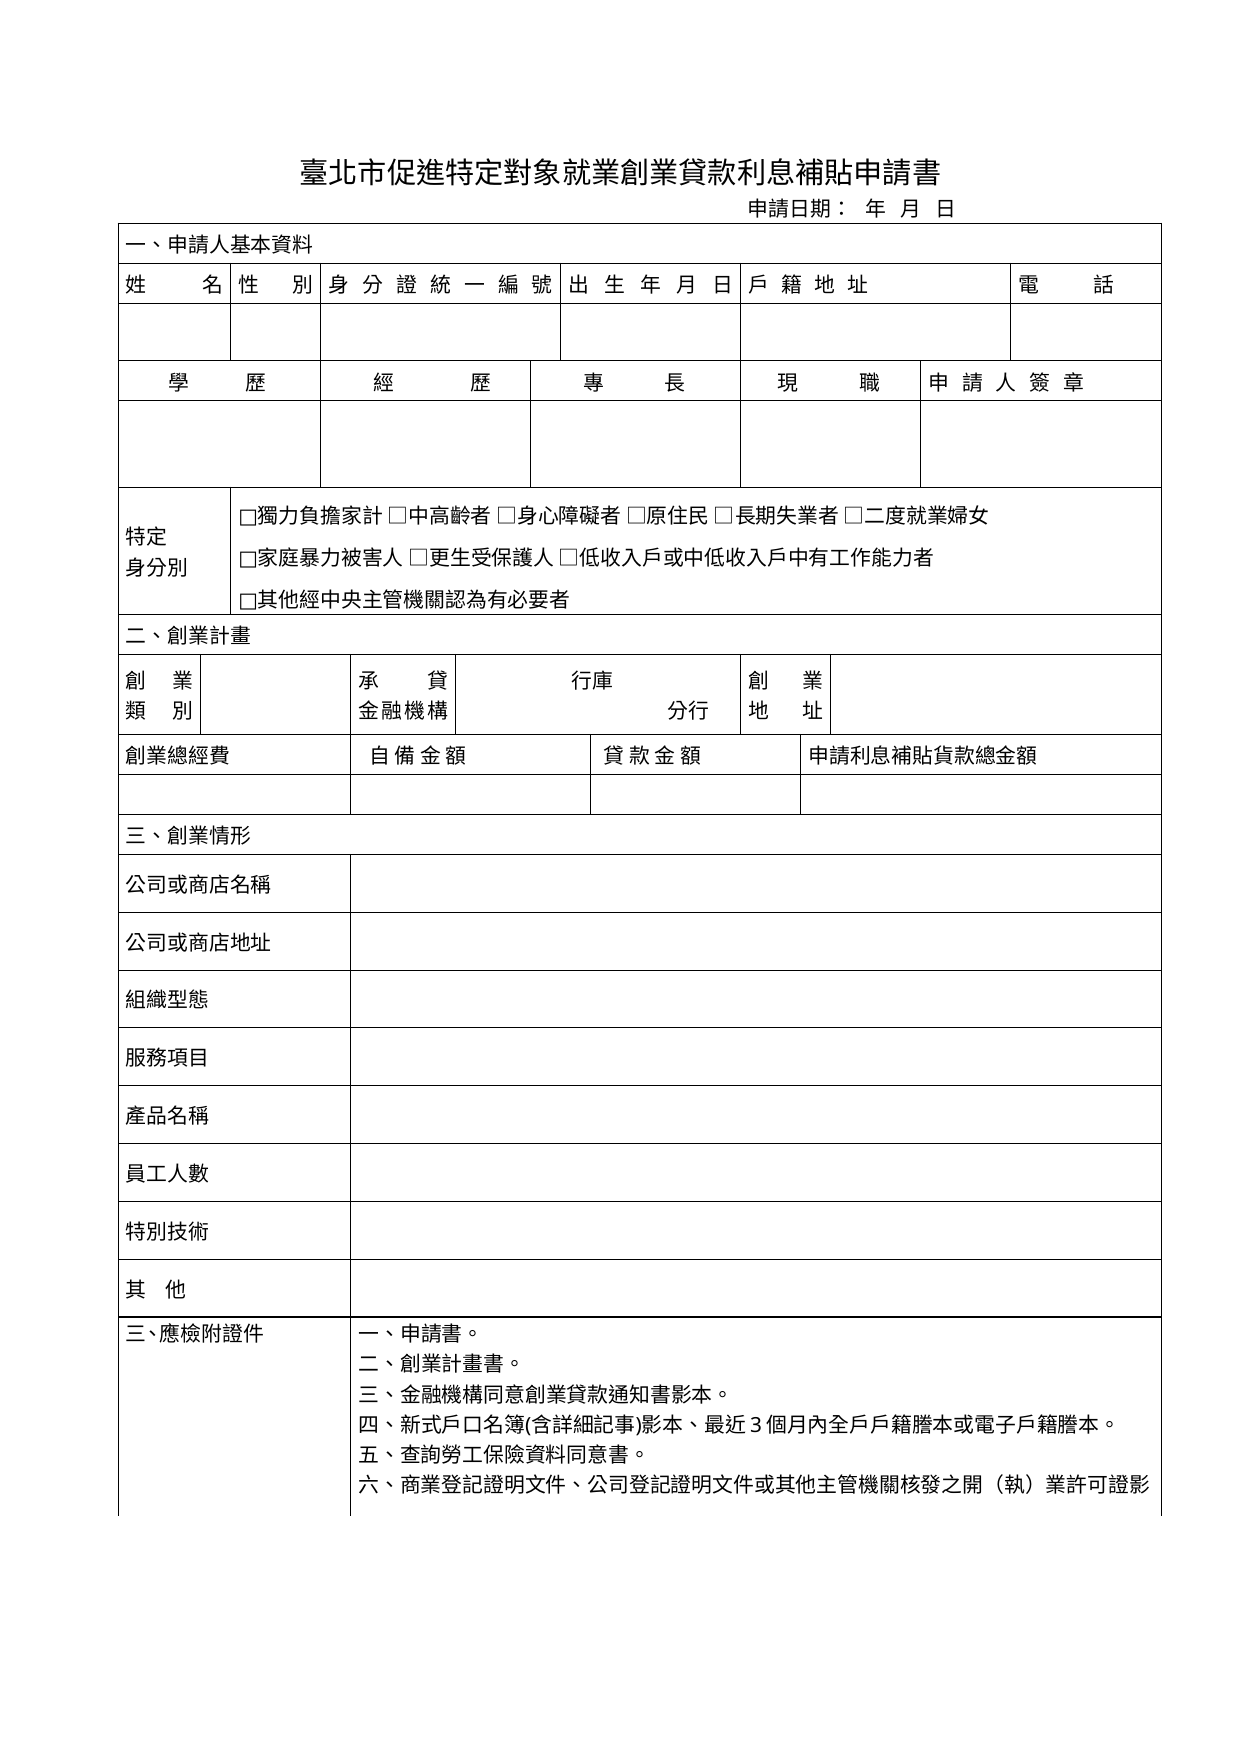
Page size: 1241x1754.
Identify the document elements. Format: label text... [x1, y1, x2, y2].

table_cell [351, 1086, 1161, 1143]
table_cell 申請利息補貼貨款總金額 [801, 735, 1161, 774]
table_cell 身分證統一編號 [321, 264, 560, 302]
table_cell 特別技術 [119, 1202, 350, 1258]
table_cell 戶籍地址 [741, 264, 1010, 302]
table_cell [351, 1260, 1161, 1316]
table_cell [119, 775, 350, 814]
table_cell 出生年月日 [561, 264, 740, 302]
table_cell 公司或商店地址 [119, 913, 350, 969]
table_cell [201, 655, 350, 734]
table_cell [591, 775, 800, 814]
table_cell [921, 401, 1161, 487]
table_cell 二、創業計畫 [119, 615, 1161, 654]
table_cell [351, 855, 1161, 912]
table_cell 行庫 分行 [456, 655, 740, 734]
table_cell [231, 304, 320, 360]
table_cell 產品名稱 [119, 1086, 350, 1143]
table_cell [741, 401, 920, 487]
table_cell [561, 304, 740, 360]
table_cell 組織型態 [119, 971, 350, 1027]
table_cell 服務項目 [119, 1028, 350, 1085]
table_cell 現 職 [741, 361, 920, 400]
table_cell [351, 971, 1161, 1027]
table_cell 專 長 [531, 361, 740, 400]
table_cell 創業總經費 [119, 735, 350, 774]
table_cell [741, 304, 1010, 360]
table_cell □獨力負擔家計 □中高齡者 □身心障礙者 □原住民 □長期失業者 □二度就業婦女 □家庭暴力被害人 □更生受保護人 □低收入戶或中低收入戶中有工作能力者 □其他經中央主管機關認為有必要者 [231, 488, 1161, 614]
table_cell [351, 1202, 1161, 1258]
text 申請日期： 年 月 日 [118, 192, 1122, 222]
table_cell [119, 401, 320, 487]
table_cell 自 備 金 額 [351, 735, 590, 774]
table_cell 一、申請書。 二、創業計畫書。 三、金融機構同意創業貸款通知書影本。 四、新式戶口名簿(含詳細記事)影本、最近3個月內全戶戶籍謄本或電子戶籍謄本。 五、查詢勞工保險資料同意書。 六、商業登記證明文件、公司登記證明文件或其他主管機關核發之開（執）業許可證影 本。但新創業者得於核定補貼利息之函到之日起三個月內補齊。 七、承諾遵守本辦法有關規定之切結書。 八、獨力負擔家計者應檢附年滿15歲以上65歲以下親屬之在學證明或無工作能力證明。 九、身心障礙者應檢附身心障礙證明文件影本。 十、低收入戶或中低收入戶應檢附低收入戶或中低收入戶證明文件影本。 十一、二度就業婦女無勞工保險投保紀錄者，應檢附最後任職事業單位出具之服務證明。 十二、家庭暴力被害人應檢附下列證明文件之一： 受暴證明與直轄市或縣(市)政府家庭暴力暨性侵害防治中心社工人員轉介單。 保護令影本。 判決書影本。 十三、更生受保護人應檢附更生受保護人身分證明書影本。 [351, 1318, 1161, 1516]
table_cell [831, 655, 1161, 734]
table_cell [119, 304, 230, 360]
table_cell [351, 1144, 1161, 1201]
table_cell [801, 775, 1161, 814]
table_cell 特定 身分別 [119, 488, 230, 614]
table_cell [1011, 304, 1161, 360]
table_cell 創業 類別 [119, 655, 200, 734]
table_cell [321, 304, 560, 360]
table_header 一、申請人基本資料 [119, 224, 1161, 262]
table_cell [351, 775, 590, 814]
table_cell 承貸 金融機構 [351, 655, 455, 734]
table_cell 學 歷 [119, 361, 320, 400]
table_cell 貸 款 金 額 [591, 735, 800, 774]
table_cell 公司或商店名稱 [119, 855, 350, 912]
table_cell 其 他 [119, 1260, 350, 1316]
table_cell 創業 地址 [741, 655, 830, 734]
table_cell 三、應檢附證件 [119, 1318, 350, 1516]
table_cell 經 歷 [321, 361, 530, 400]
table_cell 性別 [231, 264, 320, 302]
table_cell [321, 401, 530, 487]
table_cell [351, 913, 1161, 969]
table_cell [351, 1028, 1161, 1085]
table_cell 三、創業情形 [119, 815, 1161, 854]
table_cell 員工人數 [119, 1144, 350, 1201]
text 臺北市促進特定對象就業創業貸款利息補貼申請書 [118, 150, 1122, 192]
table_cell [531, 401, 740, 487]
table_cell 申請人簽章 [921, 361, 1161, 400]
table_cell 姓 名 [119, 264, 230, 302]
table_cell 電 話 [1011, 264, 1161, 302]
